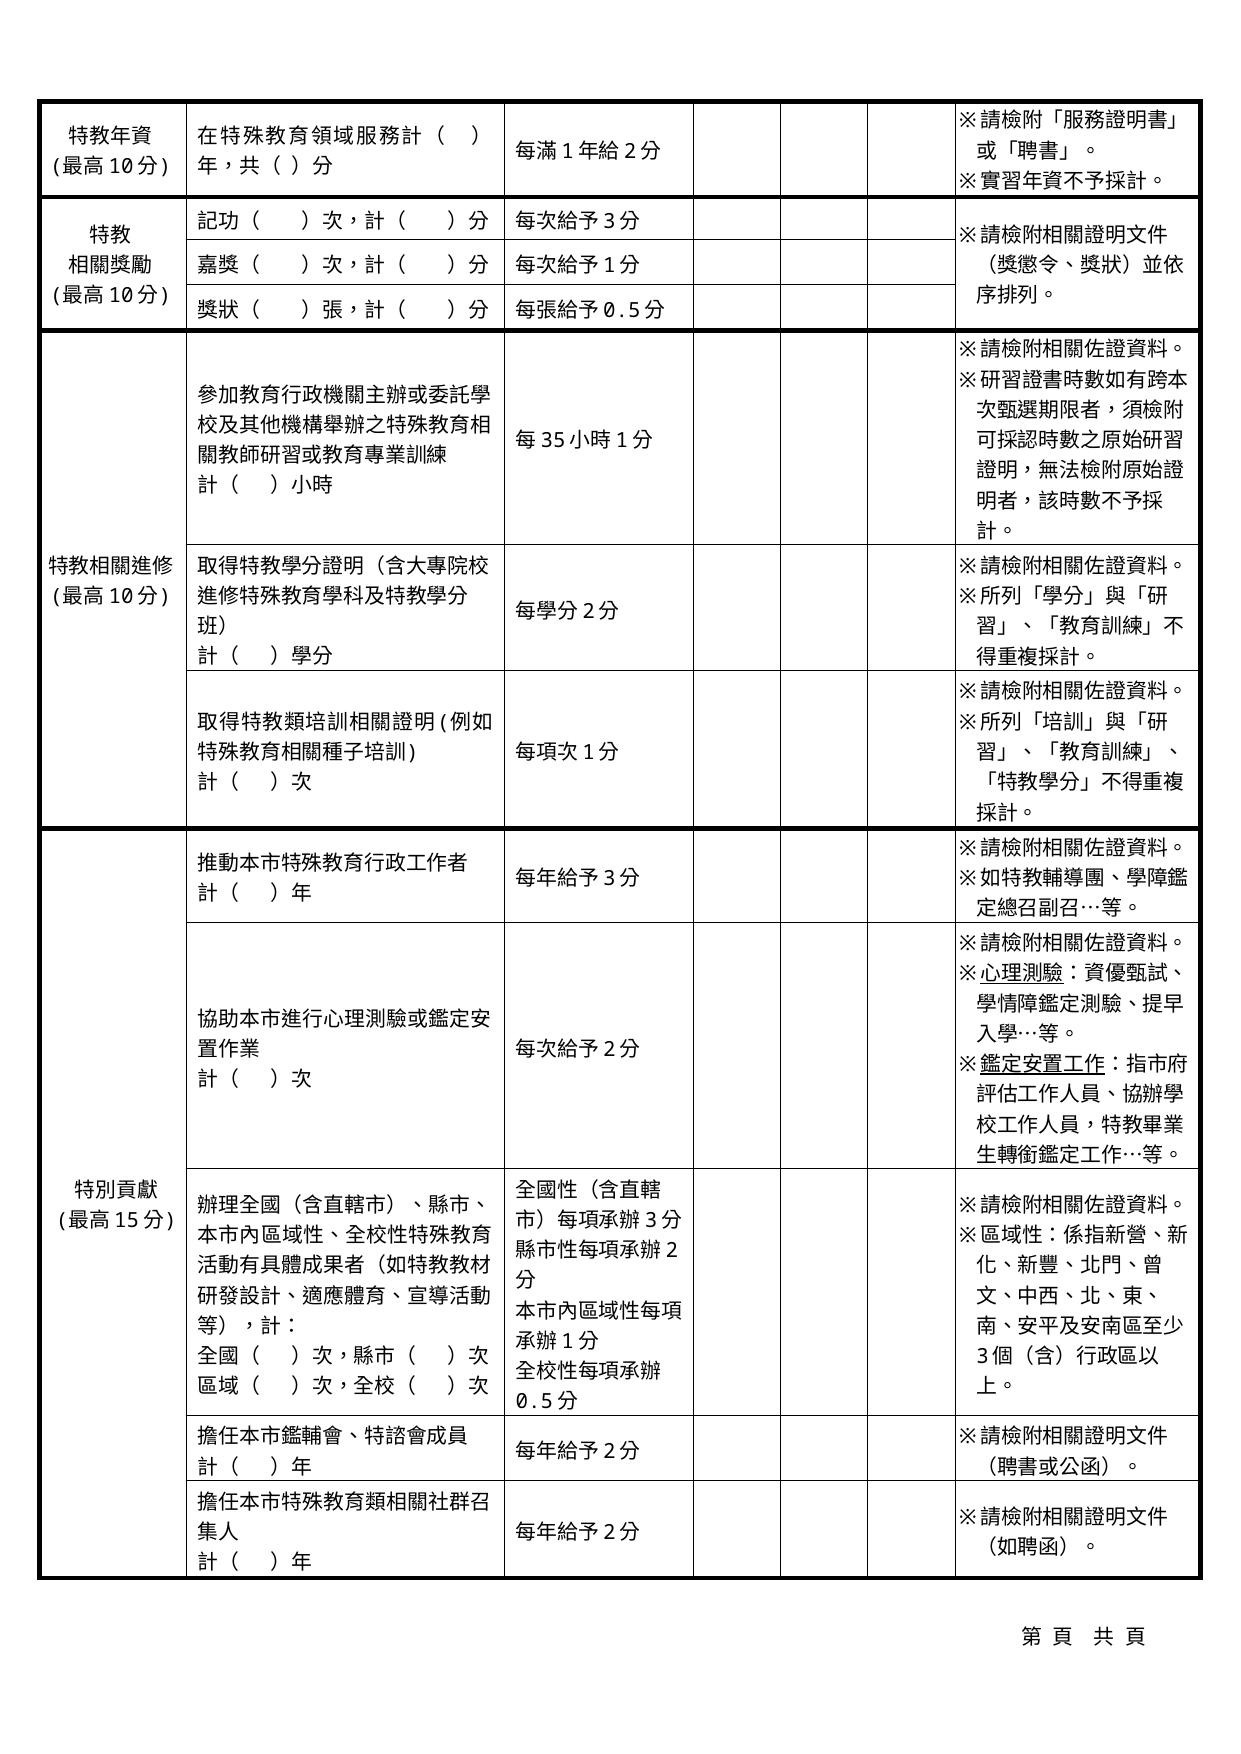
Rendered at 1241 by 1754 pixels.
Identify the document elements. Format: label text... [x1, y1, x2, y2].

table_cell 獎狀（ ）張，計（ ）分 [187, 285, 504, 328]
table_cell [868, 1481, 955, 1576]
table_cell 記功（ ）次，計（ ）分 [187, 199, 504, 239]
table_cell 每項次1分 [505, 671, 693, 826]
table_cell [781, 1481, 867, 1576]
table_cell 嘉獎（ ）次，計（ ）分 [187, 240, 504, 283]
table_cell [868, 104, 955, 194]
table_cell 推動本市特殊教育行政工作者 計（ ）年 [187, 831, 504, 922]
table_cell 特教相關進修 (最高10分) [42, 333, 186, 826]
table_cell 每次給予1分 [505, 240, 693, 283]
table_cell [781, 285, 867, 328]
table_cell 每張給予0.5分 [505, 285, 693, 328]
table_cell [781, 671, 867, 826]
table_cell ※請檢附相關佐證資料。 ※所列「學分」與「研習」、「教育訓練」不得重複採計。 [956, 545, 1198, 670]
table_cell 特教 相關獎勵 (最高10分) [42, 199, 186, 328]
table_cell ※請檢附相關佐證資料。 ※研習證書時數如有跨本次甄選期限者，須檢附可採認時數之原始研習證明，無法檢附原始證明者，該時數不予採計。 [956, 333, 1198, 544]
table_cell [781, 199, 867, 239]
table_cell ※請檢附「服務證明書」或「聘書」。 ※實習年資不予採計。 [956, 104, 1198, 194]
table_cell [868, 545, 955, 670]
table_cell 全國性（含直轄市）每項承辦3分 縣市性每項承辦2分 本市內區域性每項承辦1分 全校性每項承辦0.5分 [505, 1169, 693, 1415]
table_cell ※請檢附相關證明文件（獎懲令、獎狀）並依序排列。 [956, 199, 1198, 328]
table_cell 每滿1年給2分 [505, 104, 693, 194]
table_cell 辦理全國（含直轄市）、縣市、本市內區域性、全校性特殊教育活動有具體成果者（如特教教材研發設計、適應體育、宣導活動等），計： 全國（ ）次，縣市（ ）次 區域（ ）次，全校（ ）次 [187, 1169, 504, 1415]
table_cell [781, 1416, 867, 1480]
table_cell [781, 333, 867, 544]
table_cell 取得特教學分證明（含大專院校進修特殊教育學科及特教學分班） 計（ ）學分 [187, 545, 504, 670]
table_cell 在特殊教育領域服務計（ ）年，共（ ）分 [187, 104, 504, 194]
table_cell 擔任本市鑑輔會、特諮會成員 計（ ）年 [187, 1416, 504, 1480]
table_cell [694, 333, 780, 544]
table_cell 每年給予2分 [505, 1481, 693, 1576]
table_cell [868, 199, 955, 239]
table_cell [868, 333, 955, 544]
table_cell ※請檢附相關佐證資料。 ※心理測驗：資優甄試、學情障鑑定測驗、提早入學…等。 ※鑑定安置工作：指市府評估工作人員、協辦學校工作人員，特教畢業生轉銜鑑定工作…等。 [956, 923, 1198, 1168]
table_cell 參加教育行政機關主辦或委託學校及其他機構舉辦之特殊教育相關教師研習或教育專業訓練 計（ ）小時 [187, 333, 504, 544]
table_cell 每年給予3分 [505, 831, 693, 922]
table_cell [781, 831, 867, 922]
table_cell [694, 104, 780, 194]
table_cell [781, 545, 867, 670]
table_cell 特別貢獻 (最高15分) [42, 831, 186, 1576]
table_cell 協助本市進行心理測驗或鑑定安置作業 計（ ）次 [187, 923, 504, 1168]
table_cell [868, 923, 955, 1168]
table_cell 擔任本市特殊教育類相關社群召集人 計（ ）年 [187, 1481, 504, 1576]
table_cell [694, 1481, 780, 1576]
table_cell 每35小時1分 [505, 333, 693, 544]
table_cell 取得特教類培訓相關證明(例如特殊教育相關種子培訓) 計（ ）次 [187, 671, 504, 826]
table_cell [694, 240, 780, 283]
table_cell 特教年資 (最高10分) [42, 104, 186, 194]
table_cell 每年給予2分 [505, 1416, 693, 1480]
table_cell [694, 1416, 780, 1480]
table_cell [868, 671, 955, 826]
table_cell [694, 545, 780, 670]
table_cell [694, 285, 780, 328]
table_cell ※請檢附相關證明文件（聘書或公函）。 [956, 1416, 1198, 1480]
table_cell [781, 923, 867, 1168]
table_cell [694, 831, 780, 922]
table_cell [781, 240, 867, 283]
table_cell [781, 1169, 867, 1415]
table_cell 每學分2分 [505, 545, 693, 670]
table_cell [868, 1169, 955, 1415]
table_cell [694, 199, 780, 239]
table_cell 每次給予2分 [505, 923, 693, 1168]
table_cell 每次給予3分 [505, 199, 693, 239]
table_cell ※請檢附相關佐證資料。 ※所列「培訓」與「研習」、「教育訓練」、「特教學分」不得重複採計。 [956, 671, 1198, 826]
table_cell [868, 1416, 955, 1480]
table_cell [694, 1169, 780, 1415]
table_cell [868, 285, 955, 328]
table_cell ※請檢附相關佐證資料。 ※區域性：係指新營、新化、新豐、北門、曾文、中西、北、東、南、安平及安南區至少3個（含）行政區以上。 [956, 1169, 1198, 1415]
table_cell [781, 104, 867, 194]
table_cell ※請檢附相關佐證資料。 ※如特教輔導團、學障鑑定總召副召…等。 [956, 831, 1198, 922]
table_cell [868, 831, 955, 922]
table_cell [694, 923, 780, 1168]
table_cell ※請檢附相關證明文件（如聘函）。 [956, 1481, 1198, 1576]
table_cell [694, 671, 780, 826]
table_cell [868, 240, 955, 283]
